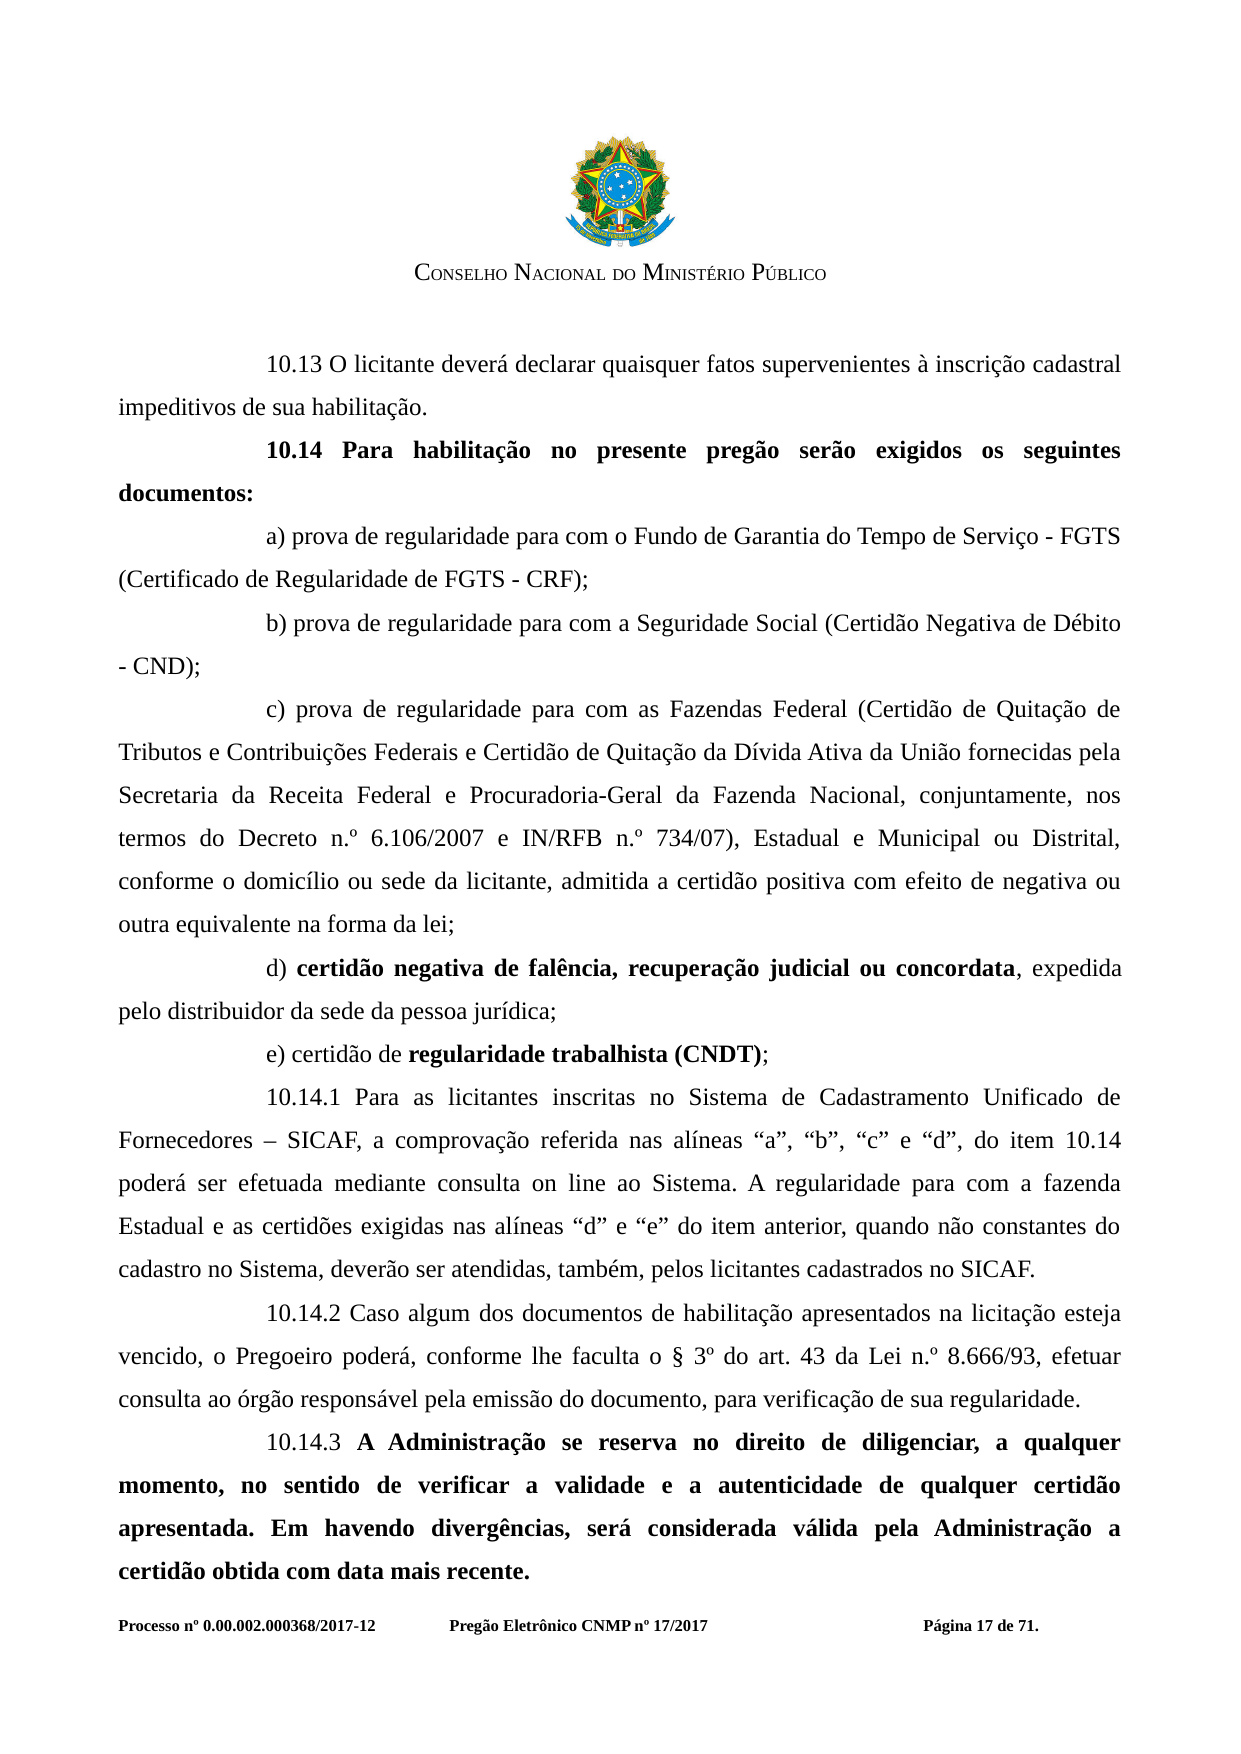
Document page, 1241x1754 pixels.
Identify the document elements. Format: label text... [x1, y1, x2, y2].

text a) prova de regularidade para com o Fundo de Garantia do Tempo de Serviço - FGTS (Certificado de Regularidade de FGTS - CRF); [118, 521, 1122, 593]
text 10.14.2 Caso algum dos documentos de habilitação apresentados na licitação esteja vencido, o Pregoeiro poderá, conforme lhe faculta o § 3º do art. 43 da Lei n.º 8.666/93, efetuar consulta ao órgão responsável pela emissão do documento, para verificação de sua regularidade. [118, 1298, 1122, 1413]
text d) certidão negativa de falência, recuperação judicial ou concordata, expedida pelo distribuidor da sede da pessoa jurídica; [118, 953, 1122, 1024]
text e) certidão de regularidade trabalhista (CNDT); [118, 1039, 1122, 1068]
text 10.14.3 A Administração se reserva no direito de diligenciar, a qualquer momento, no sentido de verificar a validade e a autenticidade de qualquer certidão apresentada. Em havendo divergências, será considerada válida pela Administração a certidão obtida com data mais recente. [118, 1427, 1122, 1585]
text c) prova de regularidade para com as Fazendas Federal (Certidão de Quitação de Tributos e Contribuições Federais e Certidão de Quitação da Dívida Ativa da União fornecidas pela Secretaria da Receita Federal e Procuradoria-Geral da Fazenda Nacional, conjuntamente, nos termos do Decreto n.º 6.106/2007 e IN/RFB n.º 734/07), Estadual e Municipal ou Distrital, conforme o domicílio ou sede da licitante, admitida a certidão positiva com efeito de negativa ou outra equivalente na forma da lei; [118, 694, 1122, 938]
text b) prova de regularidade para com a Seguridade Social (Certidão Negativa de Débito - CND); [118, 608, 1122, 679]
text 10.14.1 Para as licitantes inscritas no Sistema de Cadastramento Unificado de Fornecedores – SICAF, a comprovação referida nas alíneas “a”, “b”, “c” e “d”, do item 10.14 poderá ser efetuada mediante consulta on line ao Sistema. A regularidade para com a fazenda Estadual e as certidões exigidas nas alíneas “d” e “e” do item anterior, quando não constantes do cadastro no Sistema, deverão ser atendidas, também, pelos licitantes cadastrados no SICAF. [118, 1082, 1122, 1283]
text 10.13 O licitante deverá declarar quaisquer fatos supervenientes à inscrição cadastral impeditivos de sua habilitação. [118, 349, 1122, 421]
text 10.14 Para habilitação no presente pregão serão exigidos os seguintes documentos: [118, 435, 1122, 507]
